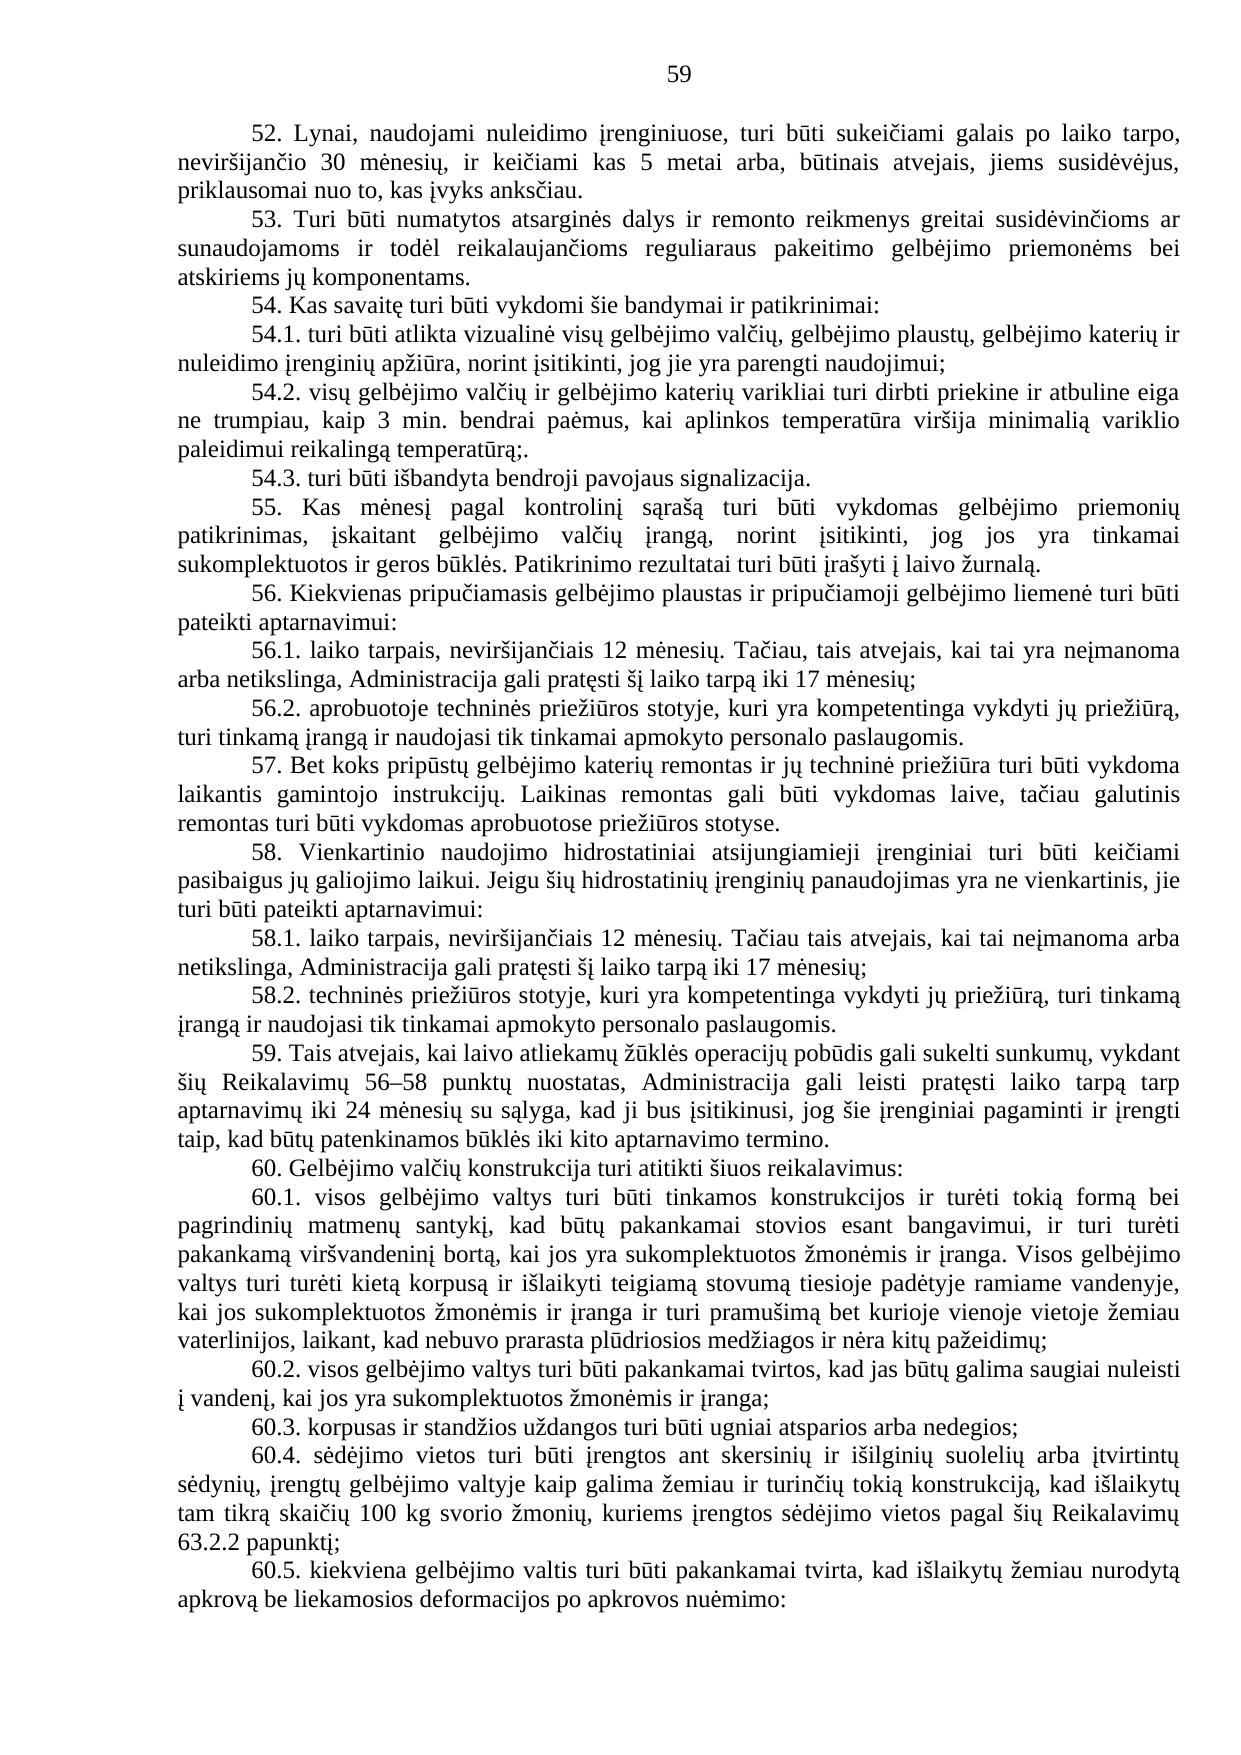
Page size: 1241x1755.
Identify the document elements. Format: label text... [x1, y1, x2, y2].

text 54.3. turi būti išbandyta bendroji pavojaus signalizacija. [177, 463, 1181, 492]
text 56.1. laiko tarpais, neviršijančiais 12 mėnesių. Tačiau, tais atvejais, kai tai yra neįmanoma arba netikslinga, Administracija gali pratęsti šį laiko tarpą iki 17 mėnesių; [177, 636, 1181, 693]
text 58.2. techninės priežiūros stotyje, kuri yra kompetentinga vykdyti jų priežiūrą, turi tinkamą įrangą ir naudojasi tik tinkamai apmokyto personalo paslaugomis. [177, 981, 1181, 1038]
text 57. Bet koks pripūstų gelbėjimo katerių remontas ir jų techninė priežiūra turi būti vykdoma laikantis gamintojo instrukcijų. Laikinas remontas gali būti vykdomas laive, tačiau galutinis remontas turi būti vykdomas aprobuotose priežiūros stotyse. [177, 751, 1181, 837]
text 60.4. sėdėjimo vietos turi būti įrengtos ant skersinių ir išilginių suolelių arba įtvirtintų sėdynių, įrengtų gelbėjimo valtyje kaip galima žemiau ir turinčių tokią konstrukciją, kad išlaikytų tam tikrą skaičių 100 kg svorio žmonių, kuriems įrengtos sėdėjimo vietos pagal šių Reikalavimų 63.2.2 papunktį; [177, 1441, 1181, 1556]
text 58.1. laiko tarpais, neviršijančiais 12 mėnesių. Tačiau tais atvejais, kai tai neįmanoma arba netikslinga, Administracija gali pratęsti šį laiko tarpą iki 17 mėnesių; [177, 923, 1181, 981]
text 53. Turi būti numatytos atsarginės dalys ir remonto reikmenys greitai susidėvinčioms ar sunaudojamoms ir todėl reikalaujančioms reguliaraus pakeitimo gelbėjimo priemonėms bei atskiriems jų komponentams. [177, 204, 1181, 291]
text 60.2. visos gelbėjimo valtys turi būti pakankamai tvirtos, kad jas būtų galima saugiai nuleisti į vandenį, kai jos yra sukomplektuotos žmonėmis ir įranga; [177, 1354, 1181, 1412]
text 54.2. visų gelbėjimo valčių ir gelbėjimo katerių varikliai turi dirbti priekine ir atbuline eiga ne trumpiau, kaip 3 min. bendrai paėmus, kai aplinkos temperatūra viršija minimalią variklio paleidimui reikalingą temperatūrą;. [177, 377, 1181, 463]
text 60.5. kiekviena gelbėjimo valtis turi būti pakankamai tvirta, kad išlaikytų žemiau nurodytą apkrovą be liekamosios deformacijos po apkrovos nuėmimo: [177, 1556, 1181, 1613]
text 56.2. aprobuotoje techninės priežiūros stotyje, kuri yra kompetentinga vykdyti jų priežiūrą, turi tinkamą įrangą ir naudojasi tik tinkamai apmokyto personalo paslaugomis. [177, 693, 1181, 751]
text 60. Gelbėjimo valčių konstrukcija turi atitikti šiuos reikalavimus: [177, 1153, 1181, 1182]
text 60.3. korpusas ir standžios uždangos turi būti ugniai atsparios arba nedegios; [177, 1412, 1181, 1441]
text 59. Tais atvejais, kai laivo atliekamų žūklės operacijų pobūdis gali sukelti sunkumų, vykdant šių Reikalavimų 56–58 punktų nuostatas, Administracija gali leisti pratęsti laiko tarpą tarp aptarnavimų iki 24 mėnesių su sąlyga, kad ji bus įsitikinusi, jog šie įrenginiai pagaminti ir įrengti taip, kad būtų patenkinamos būklės iki kito aptarnavimo termino. [177, 1038, 1181, 1153]
text 54.1. turi būti atlikta vizualinė visų gelbėjimo valčių, gelbėjimo plaustų, gelbėjimo katerių ir nuleidimo įrenginių apžiūra, norint įsitikinti, jog jie yra parengti naudojimui; [177, 319, 1181, 377]
text 58. Vienkartinio naudojimo hidrostatiniai atsijungiamieji įrenginiai turi būti keičiami pasibaigus jų galiojimo laikui. Jeigu šių hidrostatinių įrenginių panaudojimas yra ne vienkartinis, jie turi būti pateikti aptarnavimui: [177, 837, 1181, 923]
text 56. Kiekvienas pripučiamasis gelbėjimo plaustas ir pripučiamoji gelbėjimo liemenė turi būti pateikti aptarnavimui: [177, 578, 1181, 636]
text 55. Kas mėnesį pagal kontrolinį sąrašą turi būti vykdomas gelbėjimo priemonių patikrinimas, įskaitant gelbėjimo valčių įrangą, norint įsitikinti, jog jos yra tinkamai sukomplektuotos ir geros būklės. Patikrinimo rezultatai turi būti įrašyti į laivo žurnalą. [177, 492, 1181, 578]
text 52. Lynai, naudojami nuleidimo įrenginiuose, turi būti sukeičiami galais po laiko tarpo, neviršijančio 30 mėnesių, ir keičiami kas 5 metai arba, būtinais atvejais, jiems susidėvėjus, priklausomai nuo to, kas įvyks anksčiau. [177, 118, 1181, 204]
text 60.1. visos gelbėjimo valtys turi būti tinkamos konstrukcijos ir turėti tokią formą bei pagrindinių matmenų santykį, kad būtų pakankamai stovios esant bangavimui, ir turi turėti pakankamą viršvandeninį bortą, kai jos yra sukomplektuotos žmonėmis ir įranga. Visos gelbėjimo valtys turi turėti kietą korpusą ir išlaikyti teigiamą stovumą tiesioje padėtyje ramiame vandenyje, kai jos sukomplektuotos žmonėmis ir įranga ir turi pramušimą bet kurioje vienoje vietoje žemiau vaterlinijos, laikant, kad nebuvo prarasta plūdriosios medžiagos ir nėra kitų pažeidimų; [177, 1182, 1181, 1354]
text 54. Kas savaitę turi būti vykdomi šie bandymai ir patikrinimai: [177, 291, 1181, 319]
